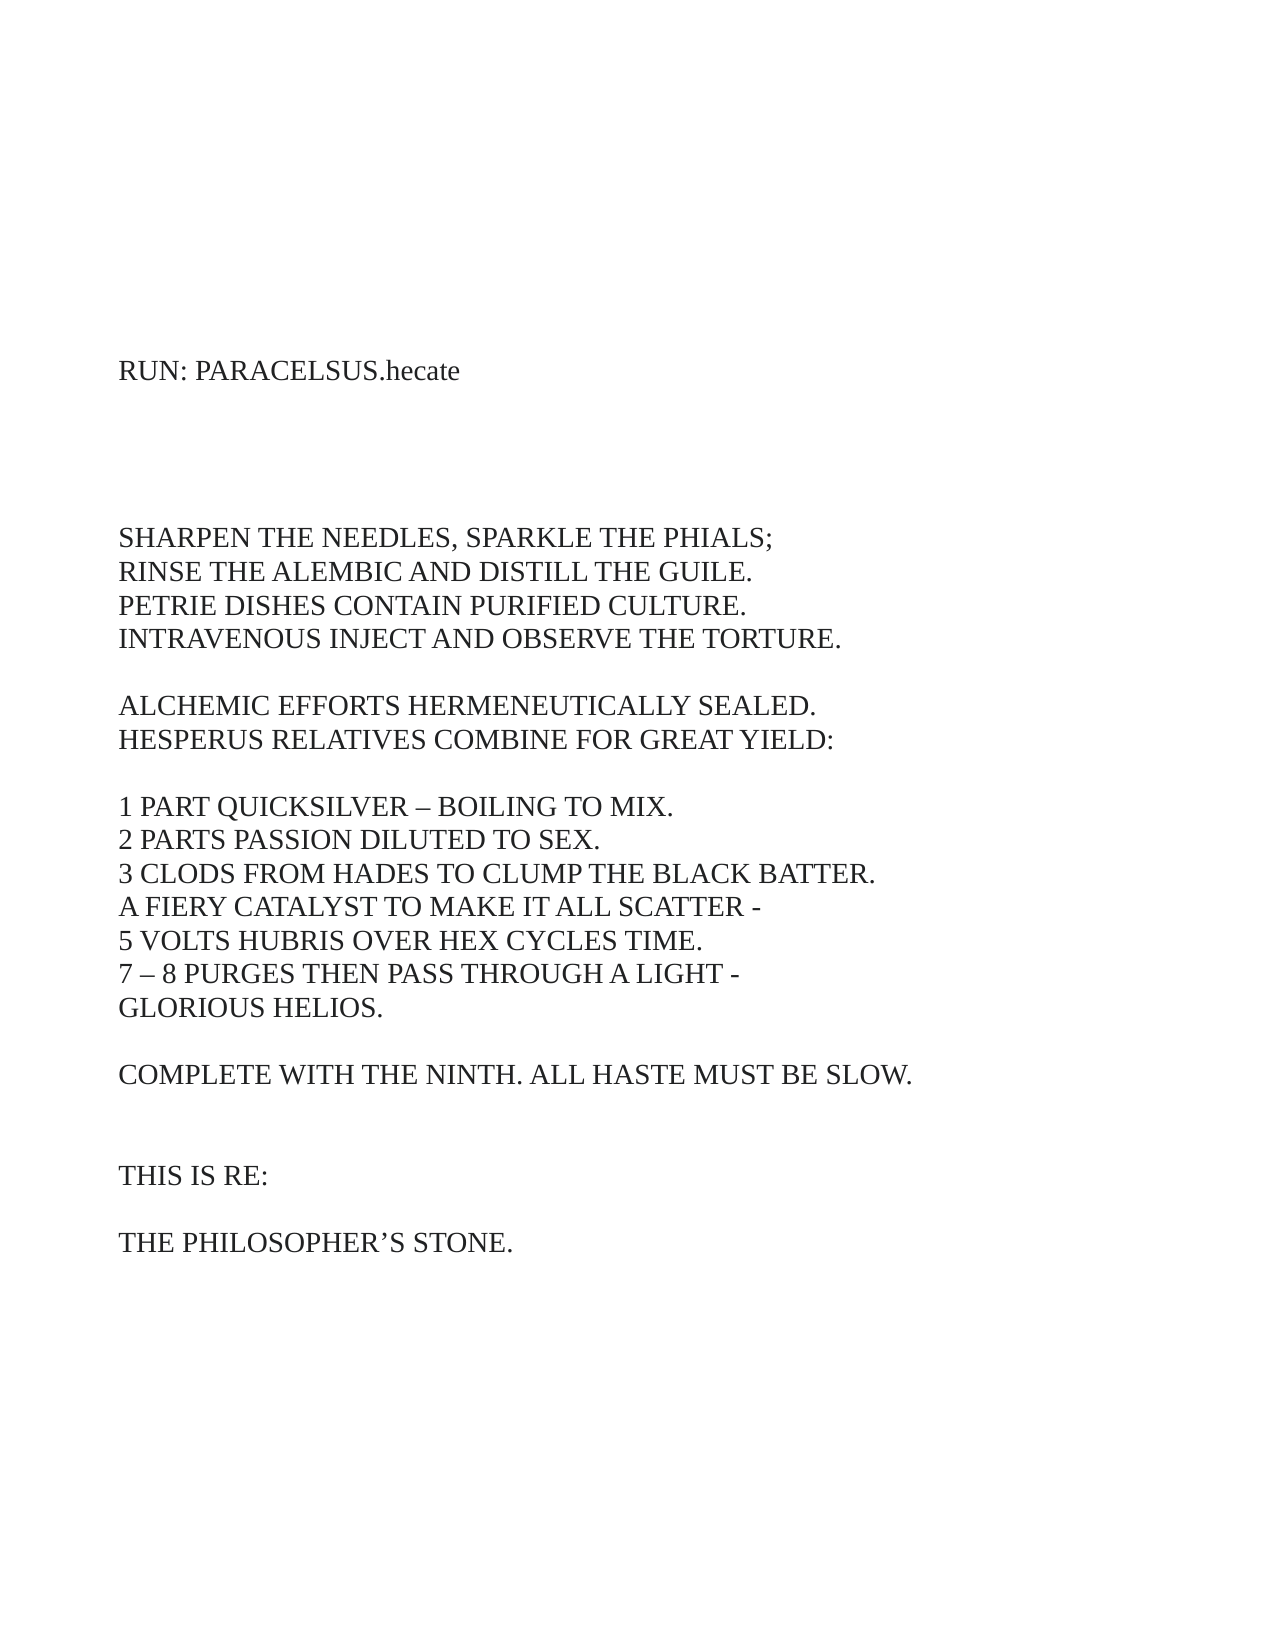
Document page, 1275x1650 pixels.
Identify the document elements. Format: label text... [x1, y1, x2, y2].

text RUN: PARACELSUS.hecate SHARPEN THE NEEDLES, SPARKLE THE PHIALS; RINSE THE ALEMBIC AND DISTILL THE GUILE. PETRIE DISHES CONTAIN PURIFIED CULTURE. INTRAVENOUS INJECT AND OBSERVE THE TORTURE. ALCHEMIC EFFORTS HERMENEUTICALLY SEALED. HESPERUS RELATIVES COMBINE FOR GREAT YIELD: 1 PART QUICKSILVER – BOILING TO MIX. 2 PARTS PASSION DILUTED TO SEX. 3 CLODS FROM HADES TO CLUMP THE BLACK BATTER. A FIERY CATALYST TO MAKE IT ALL SCATTER - 5 VOLTS HUBRIS OVER HEX CYCLES TIME. 7 – 8 PURGES THEN PASS THROUGH A LIGHT - GLORIOUS HELIOS. COMPLETE WITH THE NINTH. ALL HASTE MUST BE SLOW. THIS IS RE: THE PHILOSOPHER’S STONE. [118, 118, 1157, 1527]
